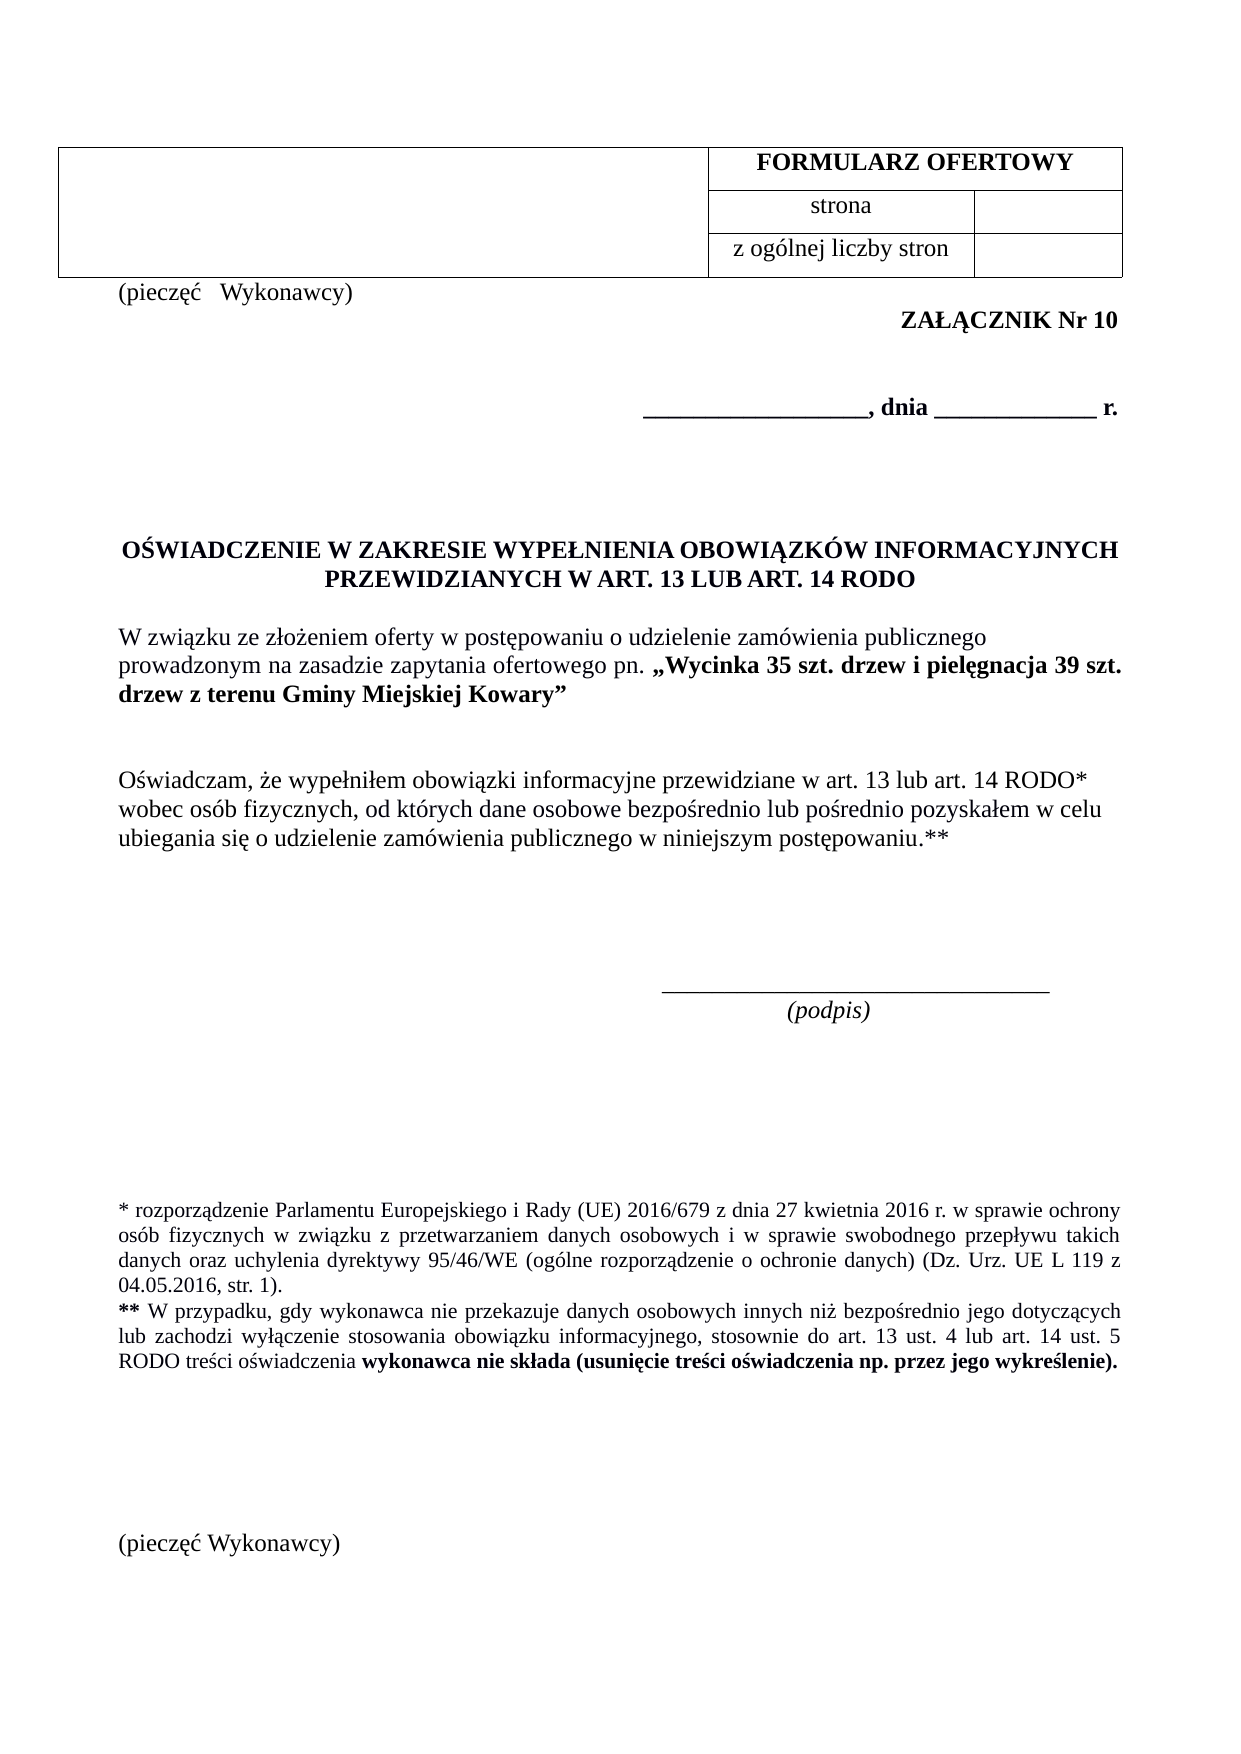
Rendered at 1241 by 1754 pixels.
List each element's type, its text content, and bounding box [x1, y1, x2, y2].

table_cell [59, 190, 708, 233]
table_header [59, 148, 708, 190]
text (pieczęć Wykonawcy) [118, 1528, 1122, 1557]
table_cell [975, 234, 1050, 277]
table_cell [1050, 191, 1122, 233]
text PRZEWIDZIANYCH W ART. 13 LUB ART. 14 RODO [118, 564, 1122, 593]
table_cell z ogólnej liczby stron [709, 234, 974, 277]
table_header FORMULARZ OFERTOWY [709, 148, 1122, 190]
text W związku ze złożeniem oferty w postępowaniu o udzielenie zamówienia publicznego [118, 622, 1122, 651]
text Oświadczam, że wypełniłem obowiązki informacyjne przewidziane w art. 13 lub art. 14 RODO* [118, 766, 1122, 794]
text ubiegania się o udzielenie zamówienia publicznego w niniejszym postępowaniu.** [118, 823, 1122, 852]
text __________________, dnia _____________ r. [118, 392, 1122, 421]
text ** W przypadku, gdy wykonawca nie przekazuje danych osobowych innych niż bezpośrednio jego dotyczących lub zachodzi wyłączenie stosowania obowiązku informacyjnego, stosownie do art. 13 ust. 4 lub art. 14 ust. 5 RODO treści oświadczenia wykonawca nie składa (usunięcie treści oświadczenia np. przez jego wykreślenie). [118, 1298, 1122, 1373]
text wobec osób fizycznych, od których dane osobowe bezpośrednio lub pośrednio pozyskałem w celu [118, 794, 1122, 823]
text _______________________________ [118, 967, 1122, 996]
text prowadzonym na zasadzie zapytania ofertowego pn. „Wycinka 35 szt. drzew i pielęgnacja 39 szt. drzew z terenu Gminy Miejskiej Kowary” [118, 651, 1122, 708]
table_cell [1050, 234, 1122, 277]
text (podpis) [118, 996, 1122, 1024]
table_cell [975, 191, 1050, 233]
table_cell [59, 233, 708, 277]
table_cell strona [709, 191, 974, 233]
text OŚWIADCZENIE W ZAKRESIE WYPEŁNIENIA OBOWIĄZKÓW INFORMACYJNYCH [118, 536, 1122, 564]
text (pieczęć Wykonawcy) [118, 278, 1122, 306]
text * rozporządzenie Parlamentu Europejskiego i Rady (UE) 2016/679 z dnia 27 kwietnia 2016 r. w sprawie ochrony osób fizycznych w związku z przetwarzaniem danych osobowych i w sprawie swobodnego przepływu takich danych oraz uchylenia dyrektywy 95/46/WE (ogólne rozporządzenie o ochronie danych) (Dz. Urz. UE L 119 z 04.05.2016, str. 1). [118, 1197, 1122, 1298]
text ZAŁĄCZNIK Nr 10 [118, 306, 1122, 334]
